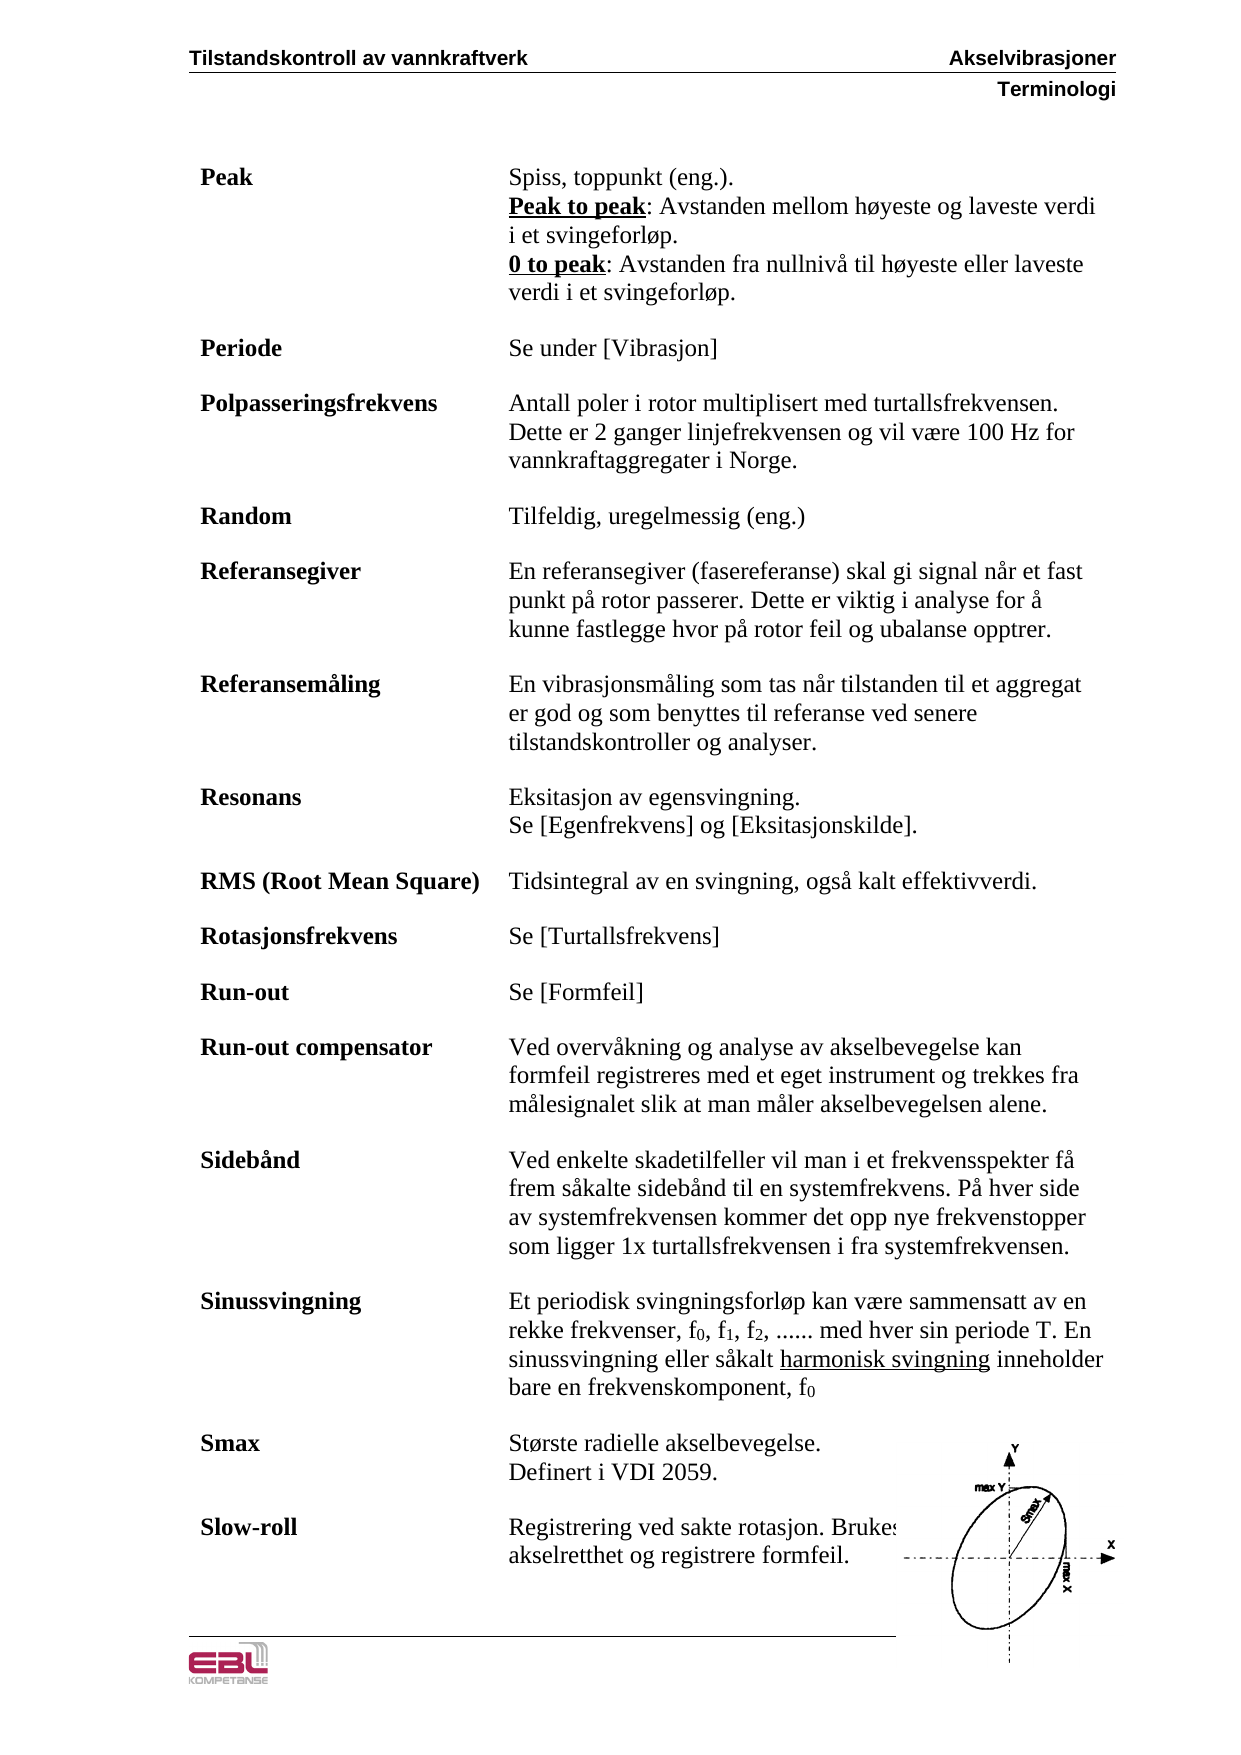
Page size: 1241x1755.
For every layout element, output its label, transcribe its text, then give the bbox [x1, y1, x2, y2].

table_cell Eksitasjon av egensvingning. Se [Egenfrekvens] og [Eksitasjonskilde]. [497, 767, 1116, 851]
table_cell Spiss, toppunkt (eng.). Peak to peak: Avstanden mellom høyeste og laveste verdi i et svingeforløp. 0 to peak: Avstanden fra nullnivå til høyeste eller laveste verdi i et svingeforløp. [497, 148, 1116, 318]
table_cell Referansemåling [189, 654, 497, 767]
table_cell Se [Turtallsfrekvens] [497, 906, 1116, 962]
table_cell Periode [189, 318, 497, 373]
table_cell Tilfeldig, uregelmessig (eng.) [497, 486, 1116, 541]
table_cell En vibrasjonsmåling som tas når tilstanden til et aggregat er god og som benyttes til referanse ved senere tilstandskontroller og analyser. [497, 654, 1116, 767]
table_cell Se [Formfeil] [497, 962, 1116, 1017]
table_cell Resonans [189, 767, 497, 851]
table_cell Største radielle akselbevegelse. Definert i VDI 2059. [497, 1413, 1116, 1497]
table_cell Slow-roll [189, 1497, 497, 1581]
table_cell Et periodisk svingningsforløp kan være sammensatt av en rekke frekvenser, f0, f1, f2, ...... med hver sin periode T. En sinussvingning eller såkalt harmonisk svingning inneholder bare en frekvenskomponent, f0 [497, 1271, 1116, 1413]
table_cell Ved enkelte skadetilfeller vil man i et frekvensspekter få frem såkalte sidebånd til en systemfrekvens. På hver side av systemfrekvensen kommer det opp nye frekvenstopper som ligger 1x turtallsfrekvensen i fra systemfrekvensen. [497, 1130, 1116, 1271]
table_cell RMS (Root Mean Square) [189, 851, 497, 906]
table_cell Registrering ved sakte rotasjon. Brukes for å kontrollere akselretthet og registrere formfeil. [497, 1497, 896, 1581]
table_cell Rotasjonsfrekvens [189, 906, 497, 962]
table_cell Se under [Vibrasjon] [497, 318, 1116, 373]
table_cell En referansegiver (fasereferanse) skal gi signal når et fast punkt på rotor passerer. Dette er viktig i analyse for å kunne fastlegge hvor på rotor feil og ubalanse opptrer. [497, 541, 1116, 654]
table_cell Run-out compensator [189, 1017, 497, 1130]
table_cell Antall poler i rotor multiplisert med turtallsfrekvensen. Dette er 2 ganger linjefrekvensen og vil være 100 Hz for vannkraftaggregater i Norge. [497, 373, 1116, 486]
table_cell Sinussvingning [189, 1271, 497, 1413]
table_cell Run-out [189, 962, 497, 1017]
table_cell Ved overvåkning og analyse av akselbevegelse kan formfeil registreres med et eget instrument og trekkes fra målesignalet slik at man måler akselbevegelsen alene. [497, 1017, 1116, 1130]
table_cell Smax [189, 1413, 497, 1497]
table_cell Polpasseringsfrekvens [189, 373, 497, 486]
table_cell Referansegiver [189, 541, 497, 654]
table_cell Tidsintegral av en svingning, også kalt effektivverdi. [497, 851, 1116, 906]
table_cell Random [189, 486, 497, 541]
table_cell Peak [189, 148, 497, 318]
table_cell Sidebånd [189, 1130, 497, 1271]
